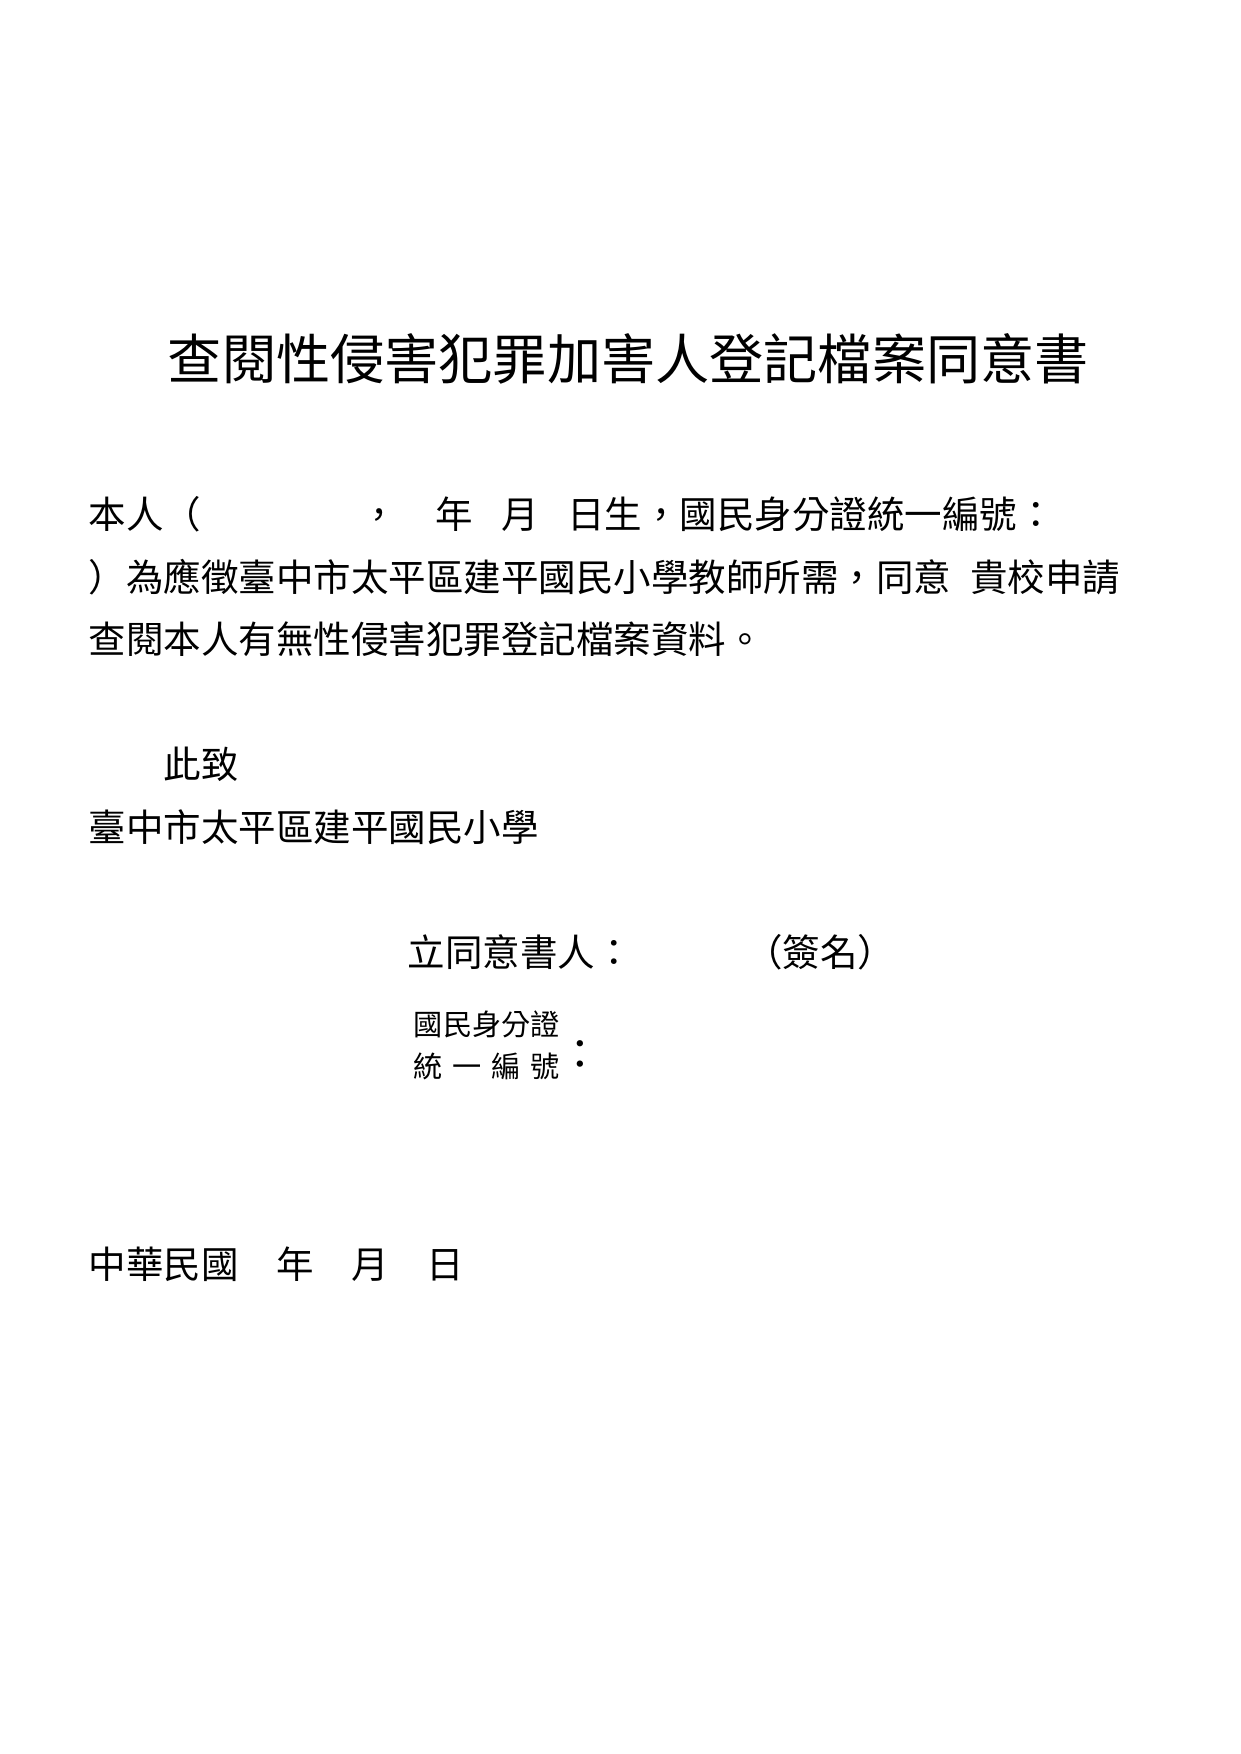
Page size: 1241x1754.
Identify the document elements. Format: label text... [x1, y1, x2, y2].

text 國民身分證統一編號： [89, 971, 1152, 1096]
text 臺中市太平區建平國民小學 [89, 783, 1152, 846]
text 立同意書人： （簽名） [89, 908, 1152, 971]
text 中華民國 年 月 日 [89, 1221, 1152, 1283]
text 查閱性侵害犯罪加害人登記檔案同意書 [89, 283, 1168, 408]
text 本人（ ， 年 月 日生，國民身分證統一編號： ）為應徵臺中市太平區建平國民小學教師所需，同意 貴校申請查閱本人有無性侵害犯罪登記檔案資料。 [89, 471, 1152, 658]
text 此致 [89, 721, 1152, 783]
